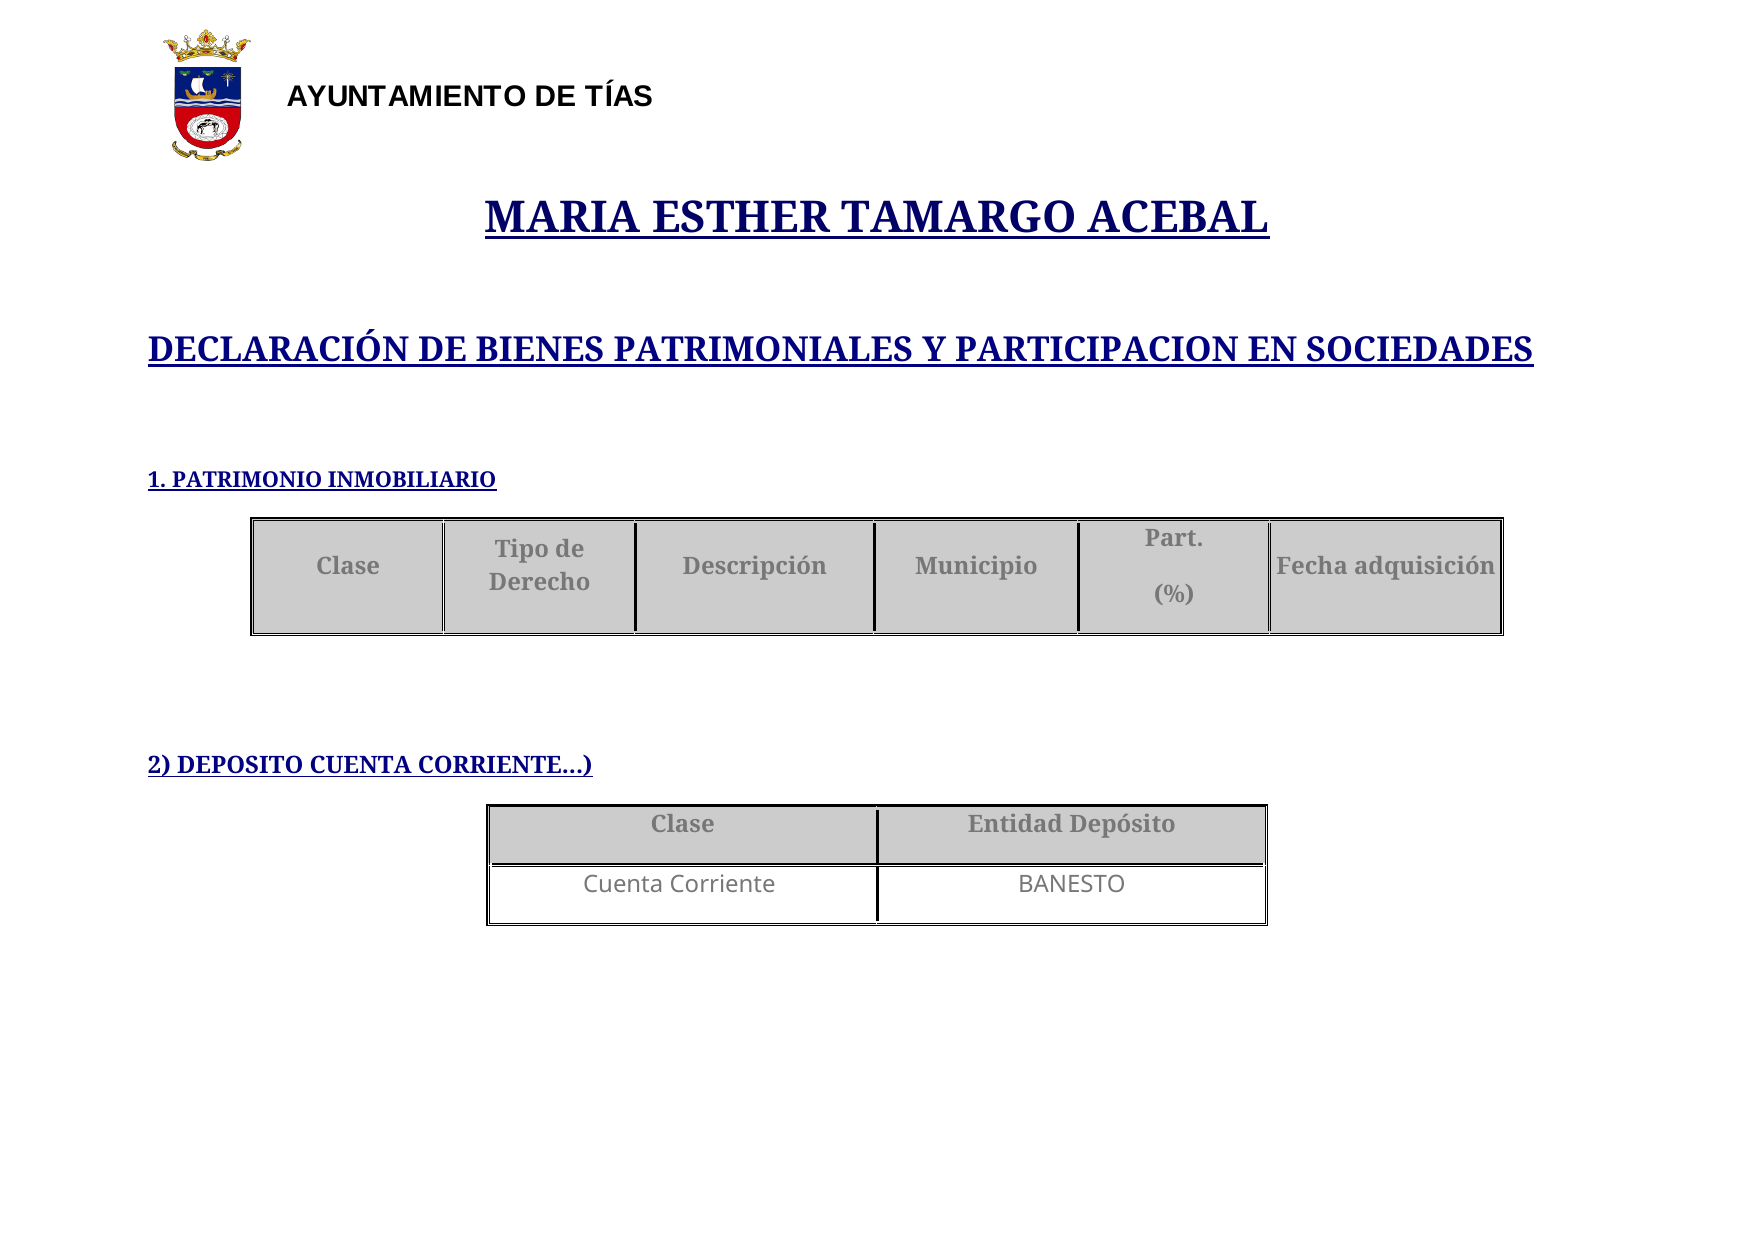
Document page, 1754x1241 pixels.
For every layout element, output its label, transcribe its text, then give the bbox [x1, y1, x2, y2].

subtitle 1. PATRIMONIO INMOBILIARIO [148, 464, 1606, 494]
table_header Clase [490, 806, 877, 863]
table_header Fecha adquisición [1270, 521, 1500, 633]
table_header Municipio [874, 519, 1078, 633]
table_header Entidad Depósito [877, 807, 1265, 863]
table_header Tipo de Derecho [444, 519, 635, 633]
table_cell Cuenta Corriente [490, 863, 877, 922]
table_header Clase [254, 521, 443, 633]
table_header Part. (%) [1078, 521, 1270, 633]
table_header Descripción [635, 519, 874, 633]
table_cell BANESTO [877, 863, 1265, 922]
text DECLARACIÓN DE BIENES PATRIMONIALES Y PARTICIPACION EN SOCIEDADES [148, 325, 1606, 372]
text MARIA ESTHER TAMARGO ACEBAL [148, 186, 1606, 245]
text 2) DEPOSITO CUENTA CORRIENTE...) [148, 748, 1606, 781]
